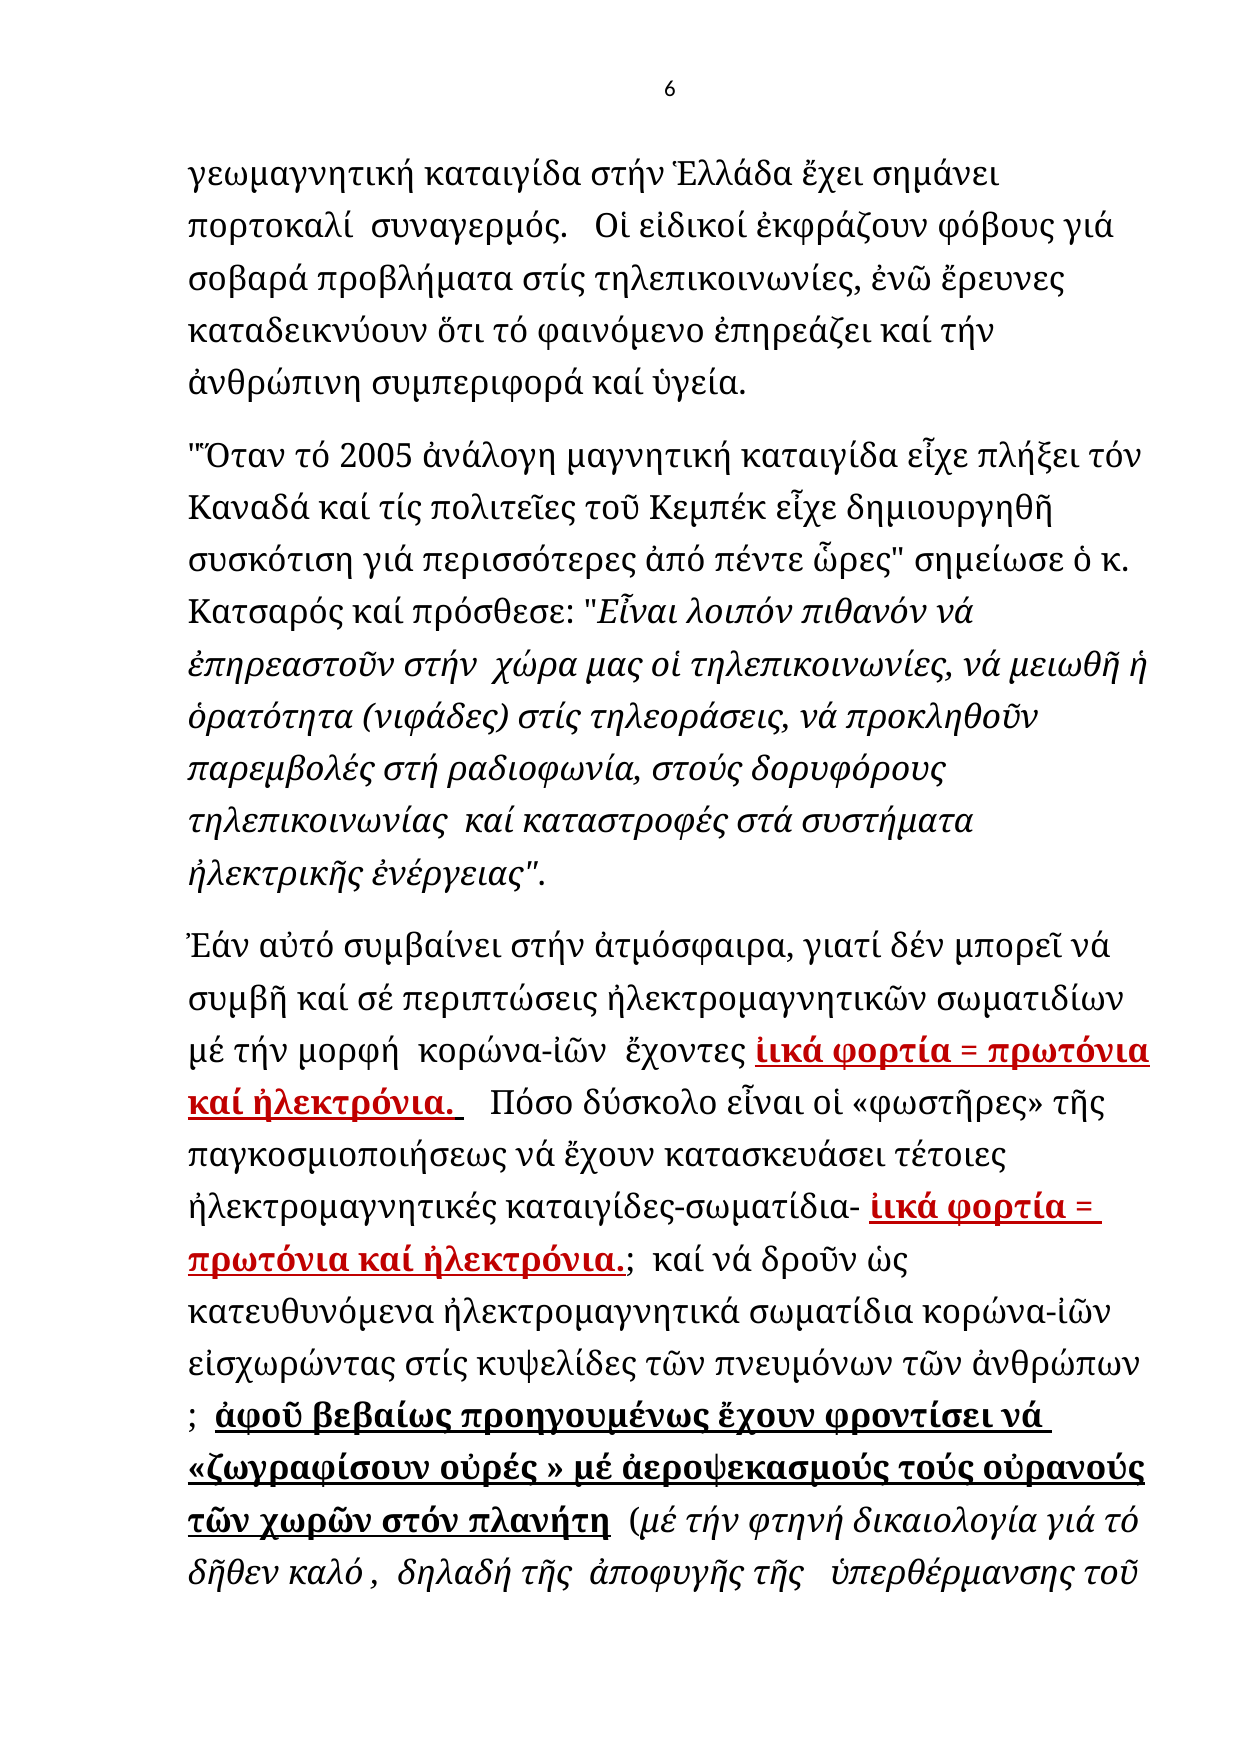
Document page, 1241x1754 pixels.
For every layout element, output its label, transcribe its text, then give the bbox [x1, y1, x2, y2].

text γεωμαγνητική καταιγίδα στήν Ἑλλάδα ἔχει σημάνει πορτοκαλί συναγερμός. Οἱ εἰδικοί ἐκφράζουν φόβους γιά σοβαρά προβλήματα στίς τηλεπικοινωνίες, ἐνῶ ἔρευνες καταδεικνύουν ὅτι τό φαινόμενο ἐπηρεάζει καί τήν ἀνθρώπινη συμπεριφορά καί ὑγεία. [187, 150, 1152, 404]
text Ἐάν αὐτό συμβαίνει στήν ἀτμόσφαιρα, γιατί δέν μπορεῖ νά συμβῆ καί σέ περιπτώσεις ἠλεκτρομαγνητικῶν σωματιδίων μέ τήν μορφή κορώνα-ἰῶν ἔχοντες ἰικά φορτία = πρωτόνια καί ἠλεκτρόνια. Πόσο δύσκολο εἶναι οἱ «φωστῆρες» τῆς παγκοσμιοποιήσεως νά ἔχουν κατασκευάσει τέτοιες ἠλεκτρομαγνητικές καταιγίδες-σωματίδια- ἰικά φορτία = πρωτόνια καί ἠλεκτρόνια.; καί νά δροῦν ὡς κατευθυνόμενα ἠλεκτρομαγνητικά σωματίδια κορώνα-ἰῶν εἰσχωρώντας στίς κυψελίδες τῶν πνευμόνων τῶν ἀνθρώπων ; ἀφοῦ βεβαίως προηγουμένως ἔχουν φροντίσει νά «ζωγραφίσουν οὐρές » μέ ἀεροψεκασμούς τούς οὐρανούς τῶν χωρῶν στόν πλανήτη (μέ τήν φτηνή δικαιολογία γιά τό δῆθεν καλό , δηλαδή τῆς ἀποφυγῆς τῆς ὑπερθέρμανσης τοῦ [187, 922, 1152, 1594]
text "Ὅταν τό 2005 ἀνάλογη μαγνητική καταιγίδα εἶχε πλήξει τόν Καναδά καί τίς πολιτεῖες τοῦ Κεμπέκ εἶχε δημιουργηθῆ συσκότιση γιά περισσότερες ἀπό πέντε ὧρες" σημείωσε ὁ κ. Κατσαρός καί πρόσθεσε: "Εἶναι λοιπόν πιθανόν νά ἐπηρεαστοῦν στήν χώρα μας οἱ τηλεπικοινωνίες, νά μειωθῆ ἡ ὁρατότητα (νιφάδες) στίς τηλεοράσεις, νά προκληθοῦν παρεμβολές στή ραδιοφωνία, στούς δορυφόρους τηλεπικοινωνίας καί καταστροφές στά συστήματα ἠλεκτρικῆς ἐνέργειας". [187, 432, 1152, 895]
